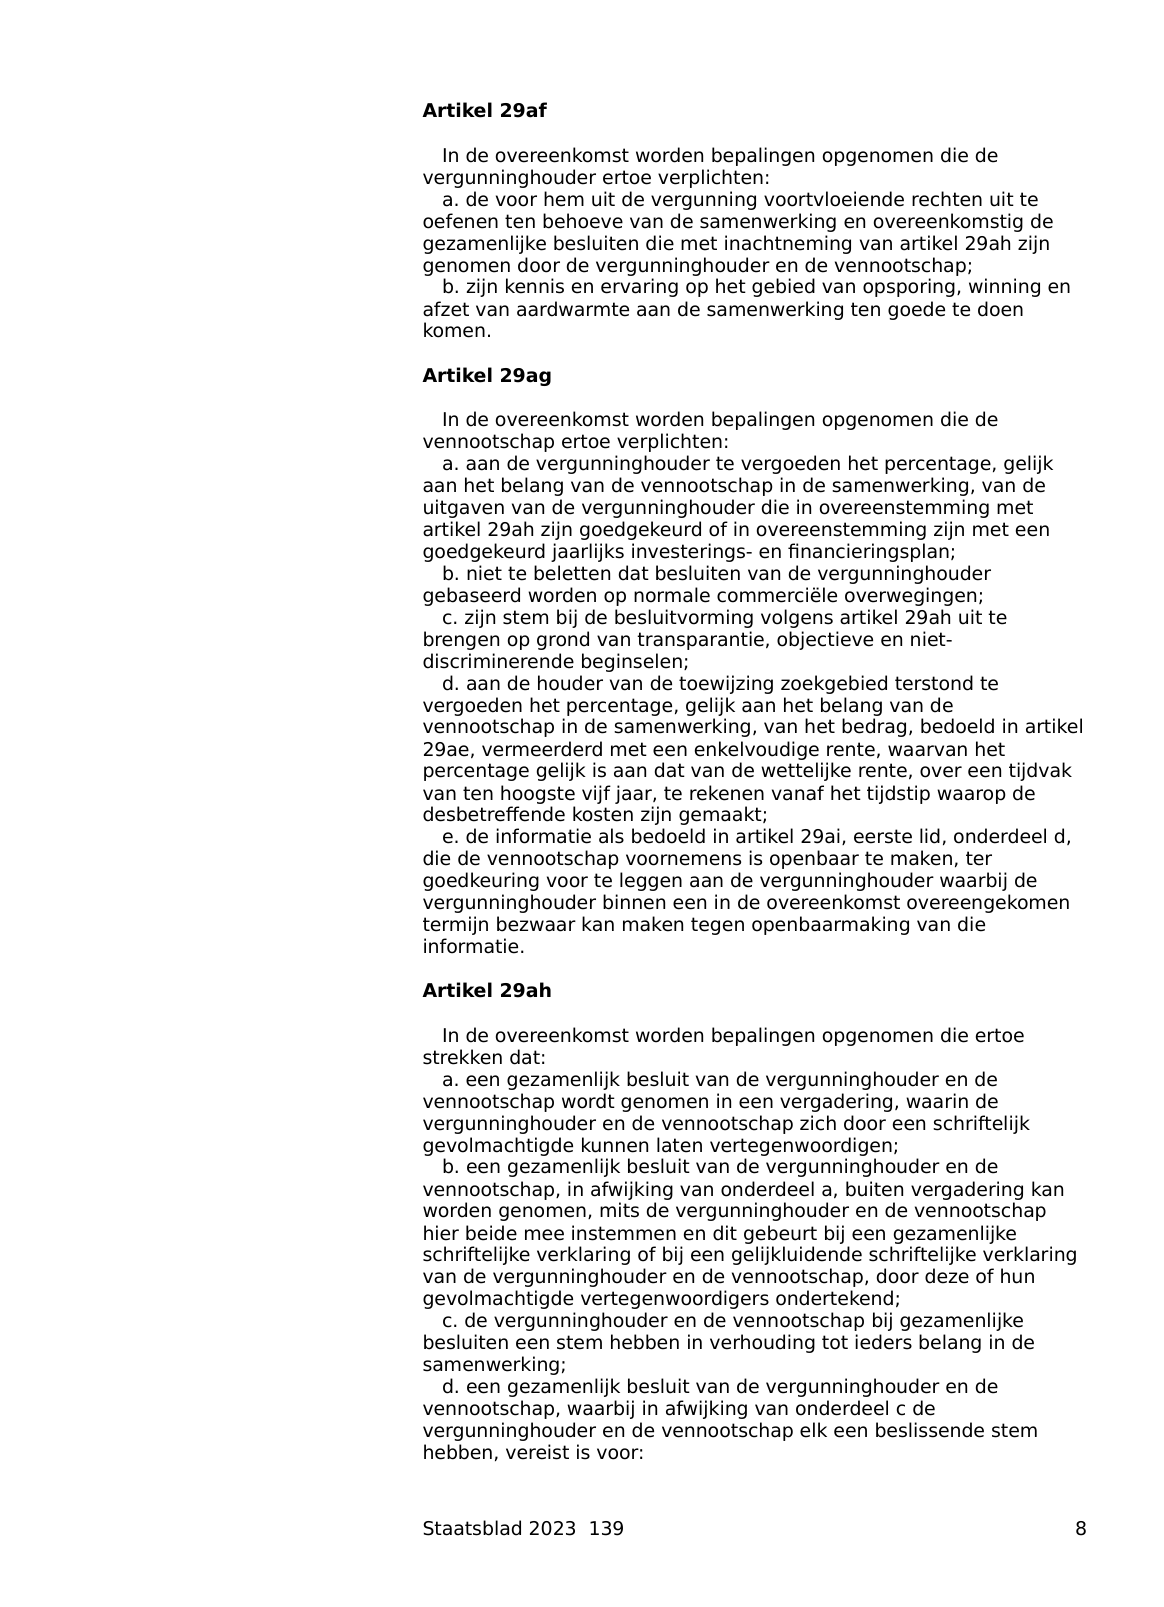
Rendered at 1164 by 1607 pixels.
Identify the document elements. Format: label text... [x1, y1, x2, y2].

subtitle Artikel 29ag [422, 364, 1087, 387]
text c. zijn stem bij de besluitvorming volgens artikel 29ah uit te brengen op grond van transparantie, objectieve en niet-discriminerende beginselen; [422, 607, 1087, 672]
text In de overeenkomst worden bepalingen opgenomen die ertoe strekken dat: [422, 1024, 1087, 1068]
text d. aan de houder van de toewijzing zoekgebied terstond te vergoeden het percentage, gelijk aan het belang van de vennootschap in de samenwerking, van het bedrag, bedoeld in artikel 29ae, vermeerderd met een enkelvoudige rente, waarvan het percentage gelijk is aan dat van de wettelijke rente, over een tijdvak van ten hoogste vijf jaar, te rekenen vanaf het tijdstip waarop de desbetreffende kosten zijn gemaakt; [422, 672, 1087, 826]
text b. zijn kennis en ervaring op het gebied van opsporing, winning en afzet van aardwarmte aan de samenwerking ten goede te doen komen. [422, 276, 1087, 342]
text b. niet te beletten dat besluiten van de vergunninghouder gebaseerd worden op normale commerciële overwegingen; [422, 563, 1087, 607]
text a. een gezamenlijk besluit van de vergunninghouder en de vennootschap wordt genomen in een vergadering, waarin de vergunninghouder en de vennootschap zich door een schriftelijk gevolmachtigde kunnen laten vertegenwoordigen; [422, 1068, 1087, 1156]
text In de overeenkomst worden bepalingen opgenomen die de vergunninghouder ertoe verplichten: [422, 144, 1087, 188]
subtitle Artikel 29ah [422, 980, 1087, 1002]
text c. de vergunninghouder en de vennootschap bij gezamenlijke besluiten een stem hebben in verhouding tot ieders belang in de samenwerking; [422, 1310, 1087, 1376]
subtitle Artikel 29af [422, 100, 1087, 122]
text In de overeenkomst worden bepalingen opgenomen die de vennootschap ertoe verplichten: [422, 409, 1087, 453]
text d. een gezamenlijk besluit van de vergunninghouder en de vennootschap, waarbij in afwijking van onderdeel c de vergunninghouder en de vennootschap elk een beslissende stem hebben, vereist is voor: [422, 1376, 1087, 1464]
text a. de voor hem uit de vergunning voortvloeiende rechten uit te oefenen ten behoeve van de samenwerking en overeenkomstig de gezamenlijke besluiten die met inachtneming van artikel 29ah zijn genomen door de vergunninghouder en de vennootschap; [422, 188, 1087, 276]
text e. de informatie als bedoeld in artikel 29ai, eerste lid, onderdeel d, die de vennootschap voornemens is openbaar te maken, ter goedkeuring voor te leggen aan de vergunninghouder waarbij de vergunninghouder binnen een in de overeenkomst overeengekomen termijn bezwaar kan maken tegen openbaarmaking van die informatie. [422, 826, 1087, 958]
text a. aan de vergunninghouder te vergoeden het percentage, gelijk aan het belang van de vennootschap in de samenwerking, van de uitgaven van de vergunninghouder die in overeenstemming met artikel 29ah zijn goedgekeurd of in overeenstemming zijn met een goedgekeurd jaarlijks investerings- en financieringsplan; [422, 453, 1087, 563]
text b. een gezamenlijk besluit van de vergunninghouder en de vennootschap, in afwijking van onderdeel a, buiten vergadering kan worden genomen, mits de vergunninghouder en de vennootschap hier beide mee instemmen en dit gebeurt bij een gezamenlijke schriftelijke verklaring of bij een gelijkluidende schriftelijke verklaring van de vergunninghouder en de vennootschap, door deze of hun gevolmachtigde vertegenwoordigers ondertekend; [422, 1156, 1087, 1310]
